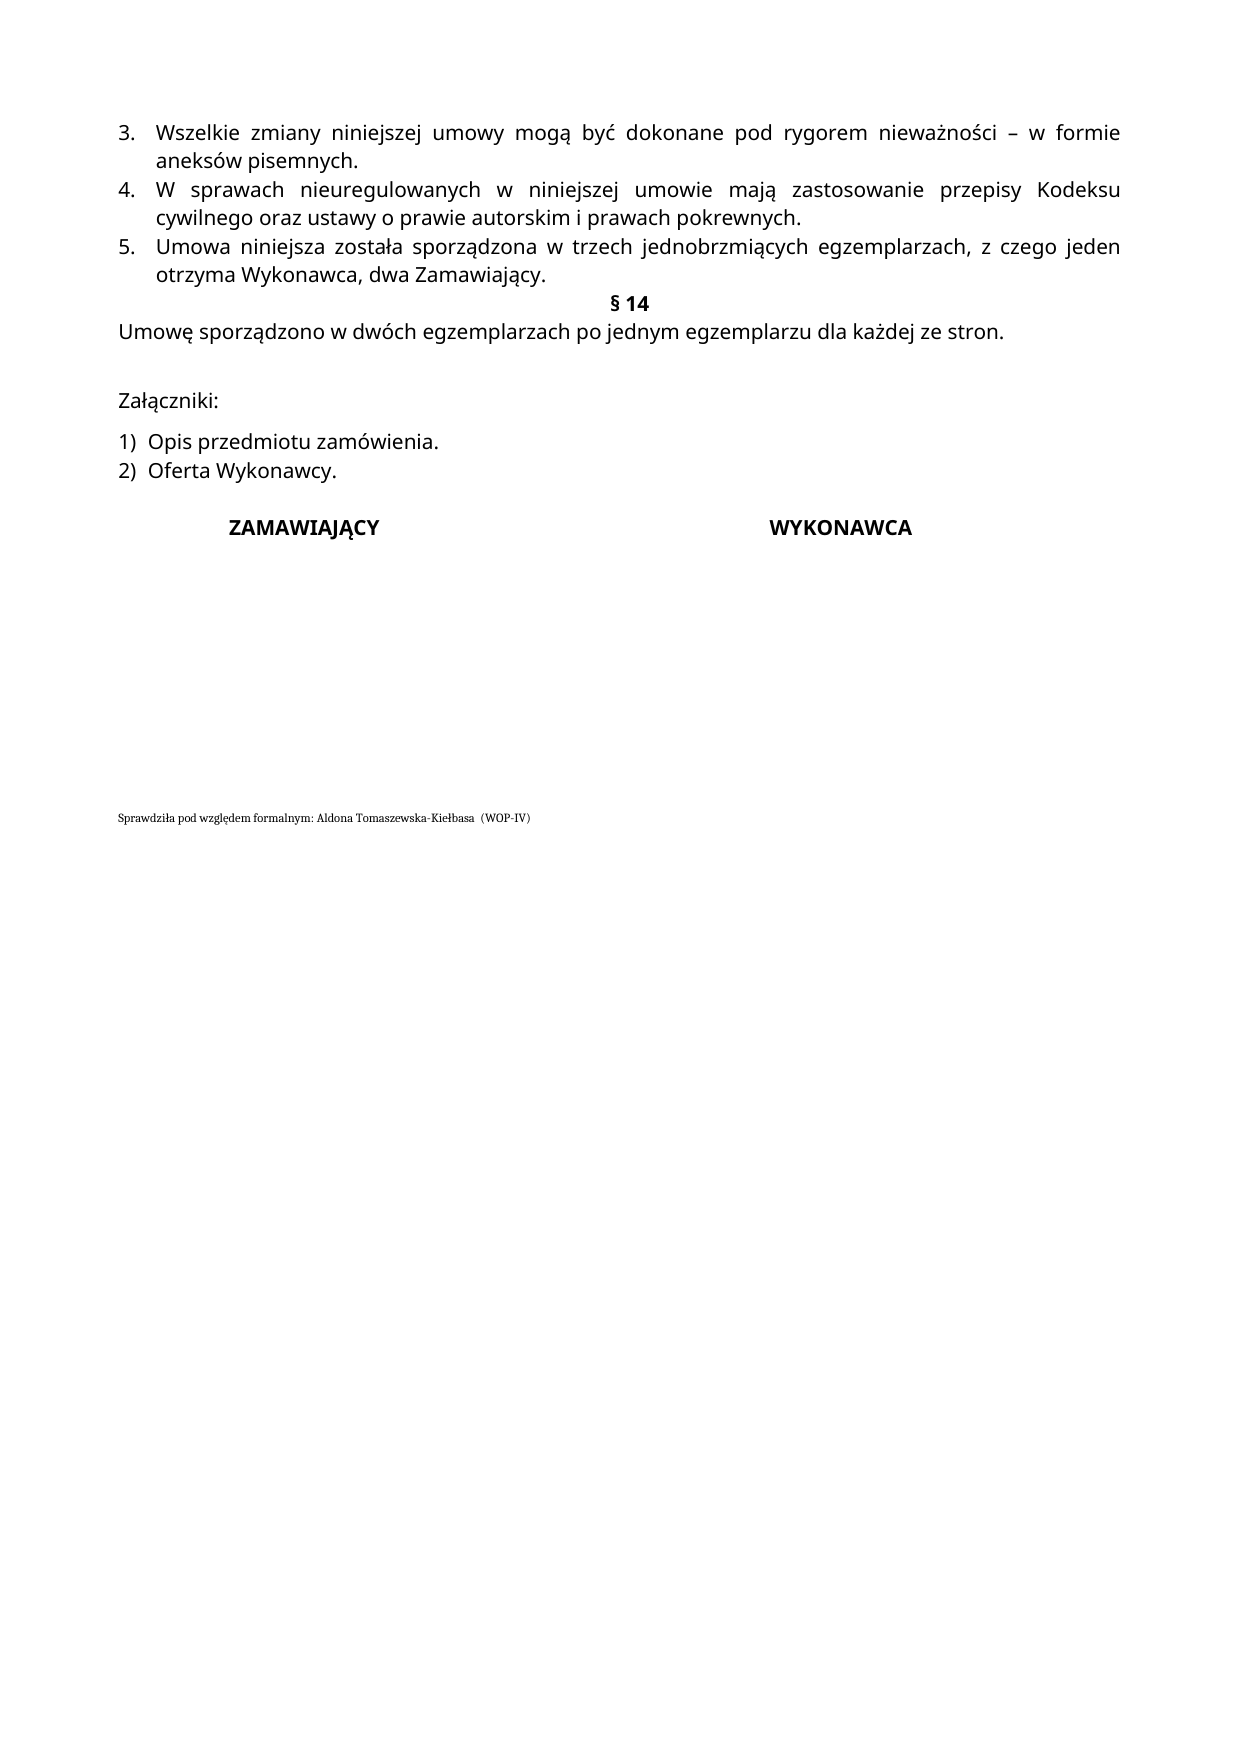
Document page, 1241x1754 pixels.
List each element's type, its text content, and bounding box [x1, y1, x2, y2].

list W sprawach nieuregulowanych w niniejszej umowie mają zastosowanie przepisy Kodeksu cywilnego oraz ustawy o prawie autorskim i prawach pokrewnych. [118, 175, 1122, 232]
text § 14 [137, 289, 1122, 317]
list ZAMAWIAJĄCY WYKONAWCA [118, 513, 1122, 541]
list Wszelkie zmiany niniejszej umowy mogą być dokonane pod rygorem nieważności – w formie aneksów pisemnych. [118, 118, 1122, 175]
text Umowę sporządzono w dwóch egzemplarzach po jednym egzemplarzu dla każdej ze stron. [118, 317, 1122, 346]
text Sprawdziła pod względem formalnym: Aldona Tomaszewska-Kiełbasa (WOP-IV) [118, 812, 1122, 826]
list Umowa niniejsza została sporządzona w trzech jednobrzmiących egzemplarzach, z czego jeden otrzyma Wykonawca, dwa Zamawiający. [118, 232, 1122, 289]
text Załączniki: [118, 387, 1122, 415]
list Oferta Wykonawcy. [118, 456, 1122, 484]
list Opis przedmiotu zamówienia. [118, 427, 1122, 456]
